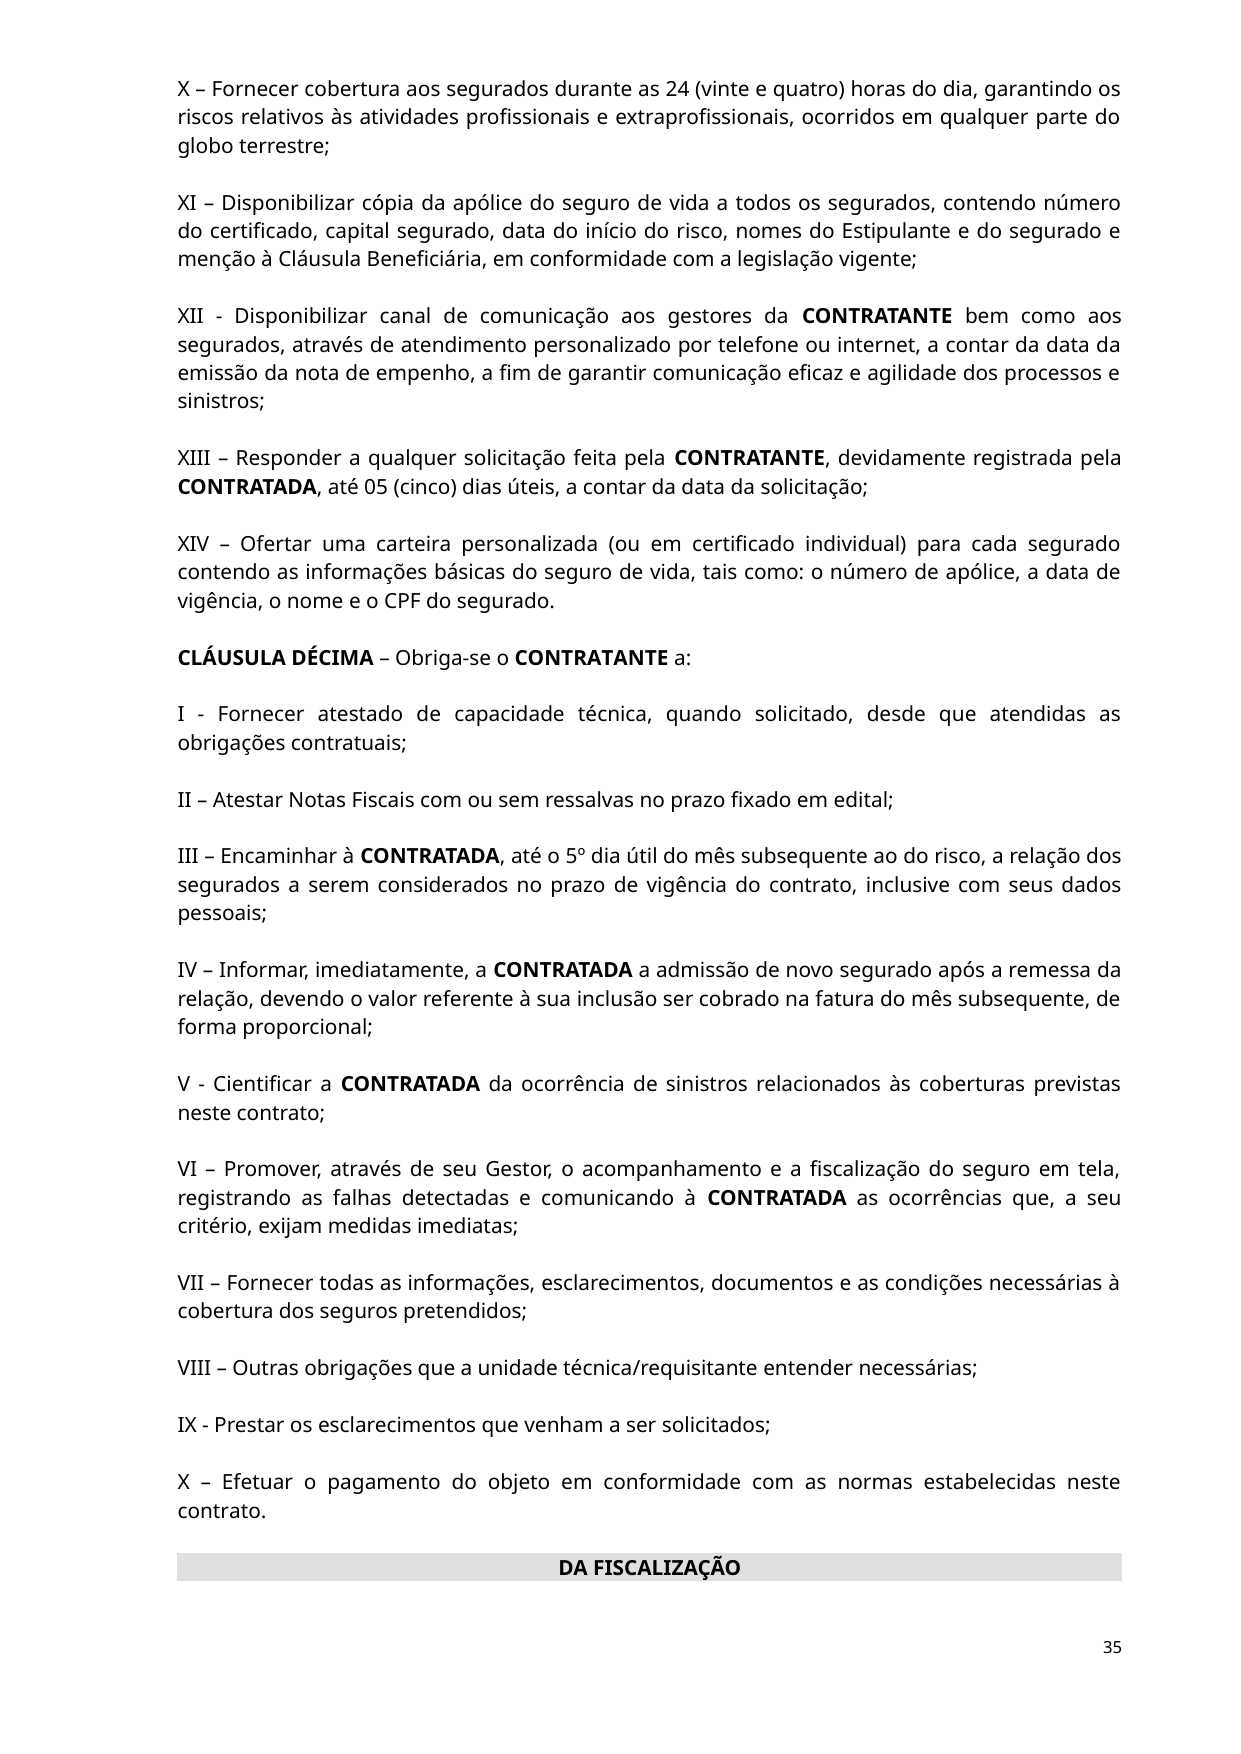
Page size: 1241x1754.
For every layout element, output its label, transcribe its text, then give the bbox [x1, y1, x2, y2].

text CLÁUSULA DÉCIMA – Obriga-se o CONTRATANTE a: [177, 643, 1122, 671]
text X – Efetuar o pagamento do objeto em conformidade com as normas estabelecidas neste contrato. [177, 1467, 1122, 1524]
list DA FISCALIZAÇÃO [177, 1553, 1122, 1581]
text XI – Disponibilizar cópia da apólice do seguro de vida a todos os segurados, contendo número do certificado, capital segurado, data do início do risco, nomes do Estipulante e do segurado e menção à Cláusula Beneficiária, em conformidade com a legislação vigente; [177, 188, 1122, 273]
text IV – Informar, imediatamente, a CONTRATADA a admissão de novo segurado após a remessa da relação, devendo o valor referente à sua inclusão ser cobrado na fatura do mês subsequente, de forma proporcional; [177, 955, 1122, 1041]
text II – Atestar Notas Fiscais com ou sem ressalvas no prazo fixado em edital; [177, 785, 1122, 813]
text III – Encaminhar à CONTRATADA, até o 5º dia útil do mês subsequente ao do risco, a relação dos segurados a serem considerados no prazo de vigência do contrato, inclusive com seus dados pessoais; [177, 842, 1122, 927]
text XIII – Responder a qualquer solicitação feita pela CONTRATANTE, devidamente registrada pela CONTRATADA, até 05 (cinco) dias úteis, a contar da data da solicitação; [177, 443, 1122, 500]
text VIII – Outras obrigações que a unidade técnica/requisitante entender necessárias; [177, 1353, 1122, 1382]
text V - Cientificar a CONTRATADA da ocorrência de sinistros relacionados às coberturas previstas neste contrato; [177, 1069, 1122, 1126]
text XIV – Ofertar uma carteira personalizada (ou em certificado individual) para cada segurado contendo as informações básicas do seguro de vida, tais como: o número de apólice, a data de vigência, o nome e o CPF do segurado. [177, 529, 1122, 614]
text X – Fornecer cobertura aos segurados durante as 24 (vinte e quatro) horas do dia, garantindo os riscos relativos às atividades profissionais e extraprofissionais, ocorridos em qualquer parte do globo terrestre; [177, 74, 1122, 159]
text XII - Disponibilizar canal de comunicação aos gestores da CONTRATANTE bem como aos segurados, através de atendimento personalizado por telefone ou internet, a contar da data da emissão da nota de empenho, a fim de garantir comunicação eficaz e agilidade dos processos e sinistros; [177, 301, 1122, 415]
text IX - Prestar os esclarecimentos que venham a ser solicitados; [177, 1410, 1122, 1439]
text I - Fornecer atestado de capacidade técnica, quando solicitado, desde que atendidas as obrigações contratuais; [177, 699, 1122, 756]
text VII – Fornecer todas as informações, esclarecimentos, documentos e as condições necessárias à cobertura dos seguros pretendidos; [177, 1268, 1122, 1325]
text VI – Promover, através de seu Gestor, o acompanhamento e a fiscalização do seguro em tela, registrando as falhas detectadas e comunicando à CONTRATADA as ocorrências que, a seu critério, exijam medidas imediatas; [177, 1154, 1122, 1240]
